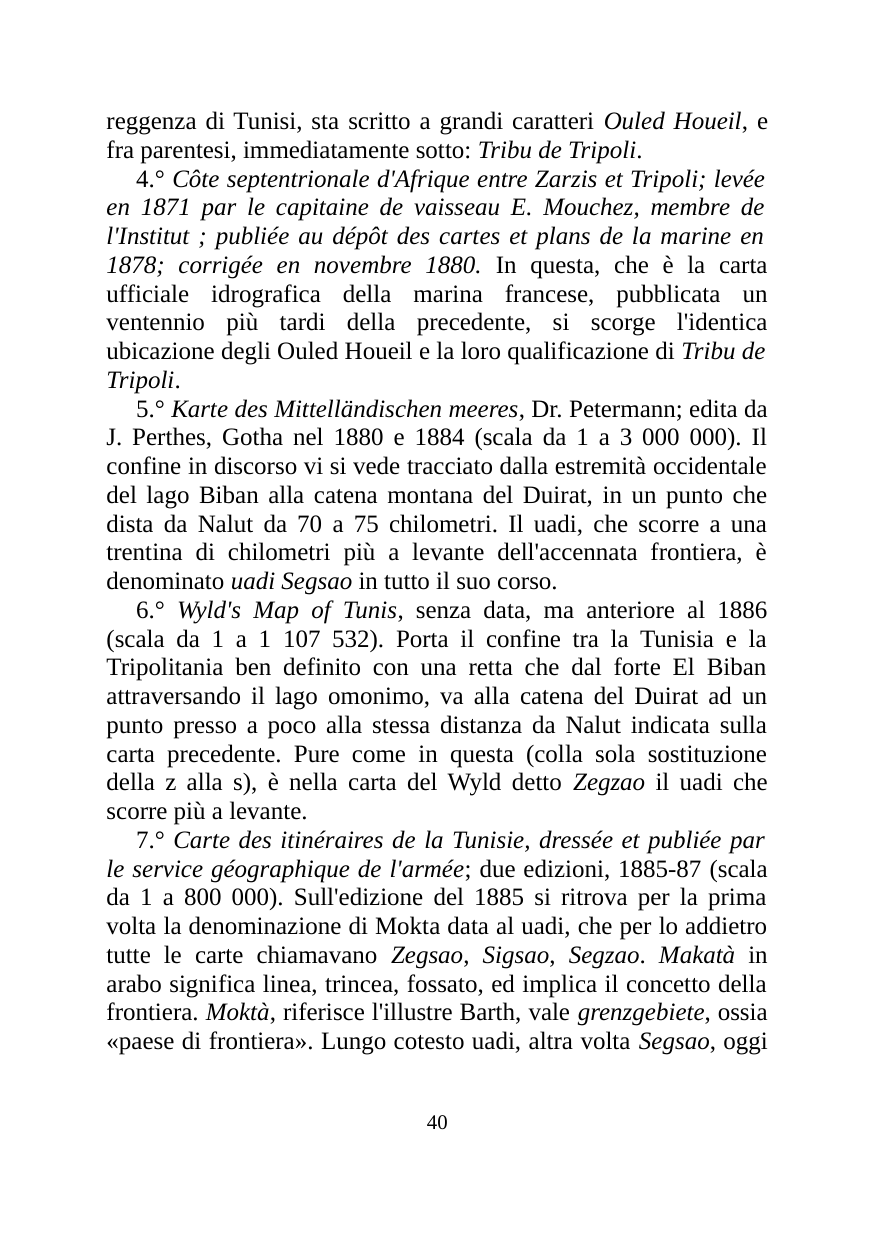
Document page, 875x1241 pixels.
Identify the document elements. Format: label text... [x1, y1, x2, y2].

text 5.° Karte des Mittelländischen meeres, Dr. Petermann; edita da J. Perthes, Gotha nel 1880 e 1884 (scala da 1 a 3 000 000). Il confine in discorso vi si vede tracciato dalla estremità occidentale del lago Biban alla catena montana del Duirat, in un punto che dista da Nalut da 70 a 75 chilometri. Il uadi, che scorre a una trentina di chilometri più a levante dell'accennata frontiera, è denominato uadi Segsao in tutto il suo corso. [106, 394, 768, 595]
text reggenza di Tunisi, sta scritto a grandi caratteri Ouled Houeil, e fra parentesi, immediatamente sotto: Tribu de Tripoli. [106, 106, 768, 164]
text 6.° Wyld's Map of Tunis, senza data, ma anteriore al 1886 (scala da 1 a 1 107 532). Porta il confine tra la Tunisia e la Tripolitania ben definito con una retta che dal forte El Biban attraversando il lago omonimo, va alla catena del Duirat ad un punto presso a poco alla stessa distanza da Nalut indicata sulla carta precedente. Pure come in questa (colla sola sostituzione della z alla s), è nella carta del Wyld detto Zegzao il uadi che scorre più a levante. [106, 595, 768, 825]
text 7.° Carte des itinéraires de la Tunisie, dressée et publiée par le service géographique de l'armée; due edizioni, 1885-87 (scala da 1 a 800 000). Sull'edizione del 1885 si ritrova per la prima volta la denominazione di Mokta data al uadi, che per lo addietro tutte le carte chiamavano Zegsao, Sigsao, Segzao. Makatà in arabo significa linea, trincea, fossato, ed implica il concetto della frontiera. Moktà, riferisce l'illustre Barth, vale grenzgebiete, ossia «paese di frontiera». Lungo cotesto uadi, altra volta Segsao, oggi [106, 825, 768, 1055]
text 4.° Côte septentrionale d'Afrique entre Zarzis et Tripoli; levée en 1871 par le capitaine de vaisseau E. Mouchez, membre de l'Institut ; publiée au dépôt des cartes et plans de la marine en 1878; corrigée en novembre 1880. In questa, che è la carta ufficiale idrografica della marina francese, pubblicata un ventennio più tardi della precedente, si scorge l'identica ubicazione degli Ouled Houeil e la loro qualificazione di Tribu de Tripoli. [106, 164, 768, 394]
